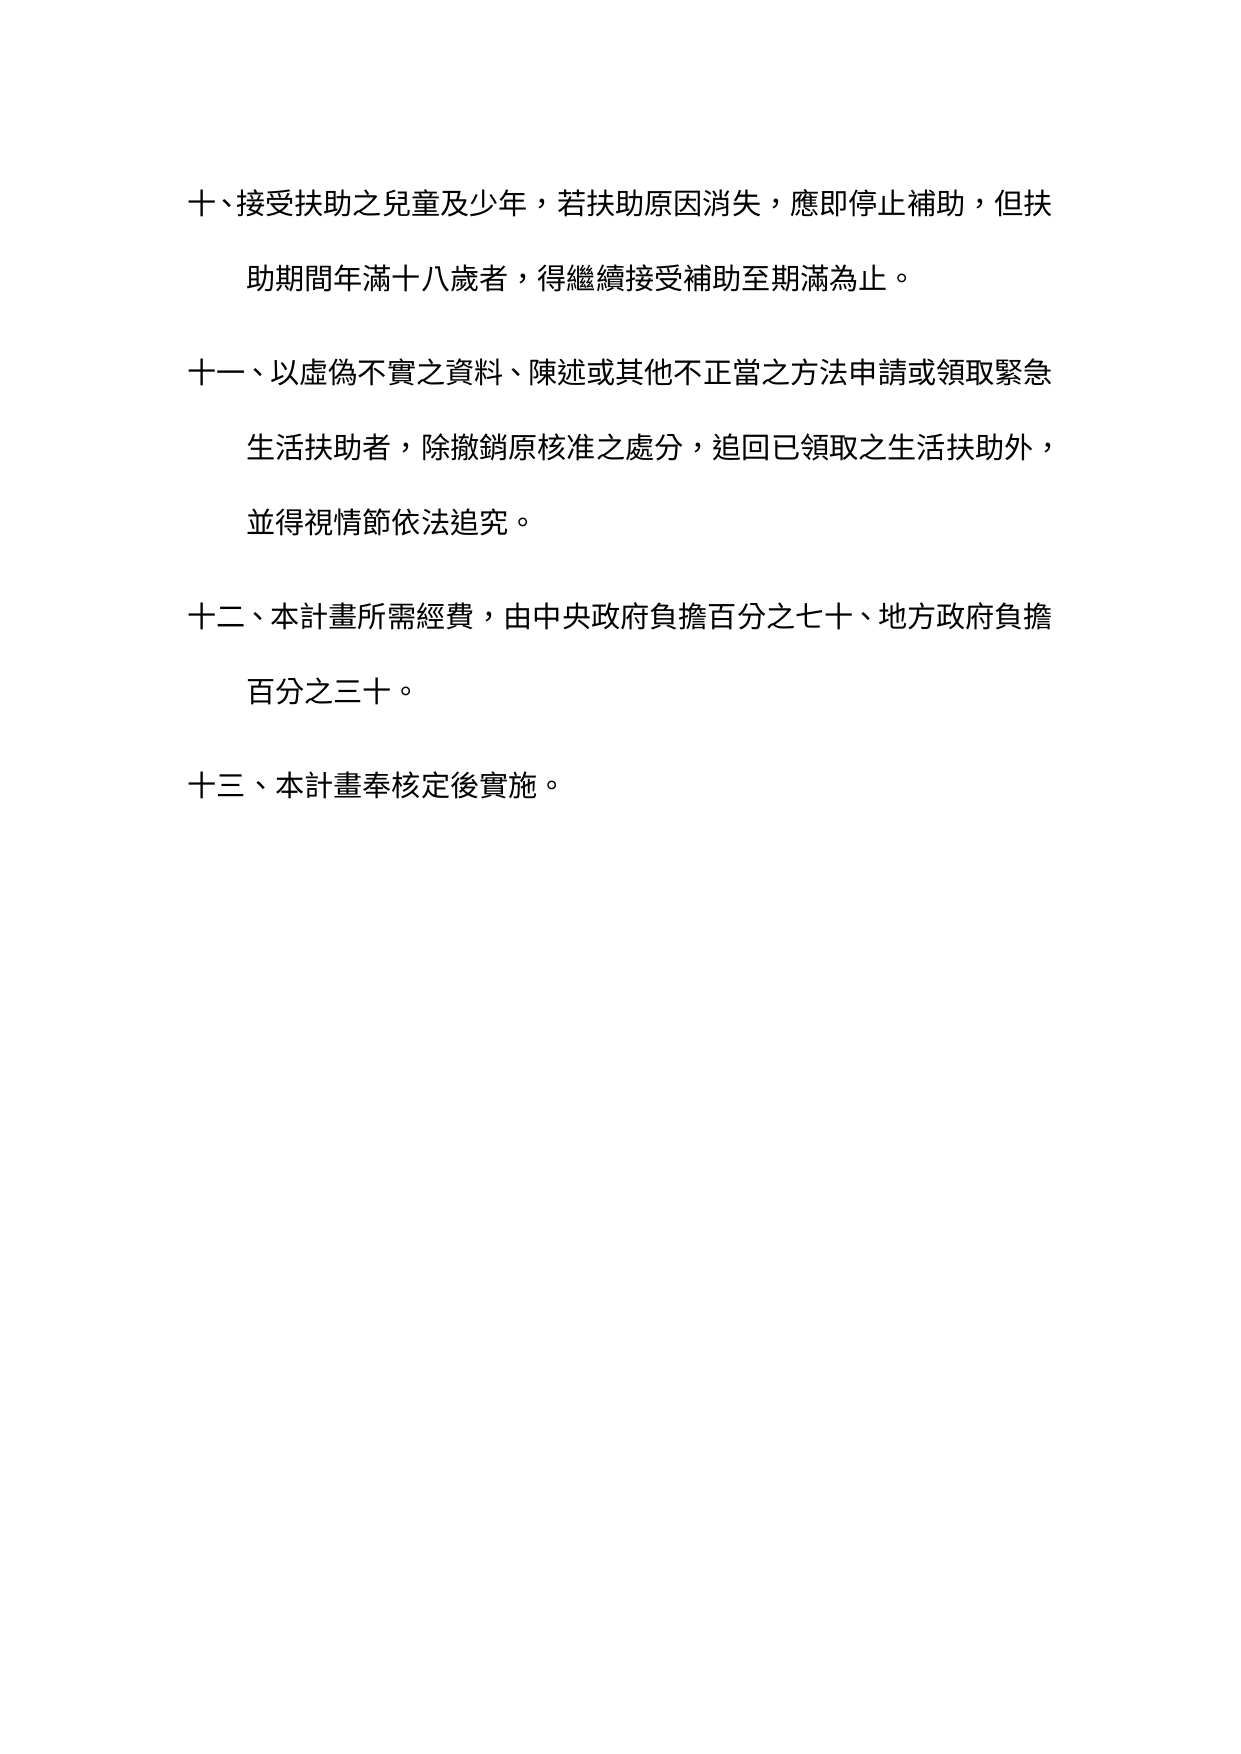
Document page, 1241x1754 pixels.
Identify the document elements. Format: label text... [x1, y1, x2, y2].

text 十二、本計畫所需經費，由中央政府負擔百分之七十、地方政府負擔百分之三十。 [187, 577, 1053, 727]
text 十一、以虛偽不實之資料、陳述或其他不正當之方法申請或領取緊急生活扶助者，除撤銷原核准之處分，追回已領取之生活扶助外，並得視情節依法追究。 [187, 333, 1053, 558]
text 十、接受扶助之兒童及少年，若扶助原因消失，應即停止補助，但扶助期間年滿十八歲者，得繼續接受補助至期滿為止。 [187, 164, 1053, 314]
text 十三、本計畫奉核定後實施。 [187, 746, 1053, 821]
